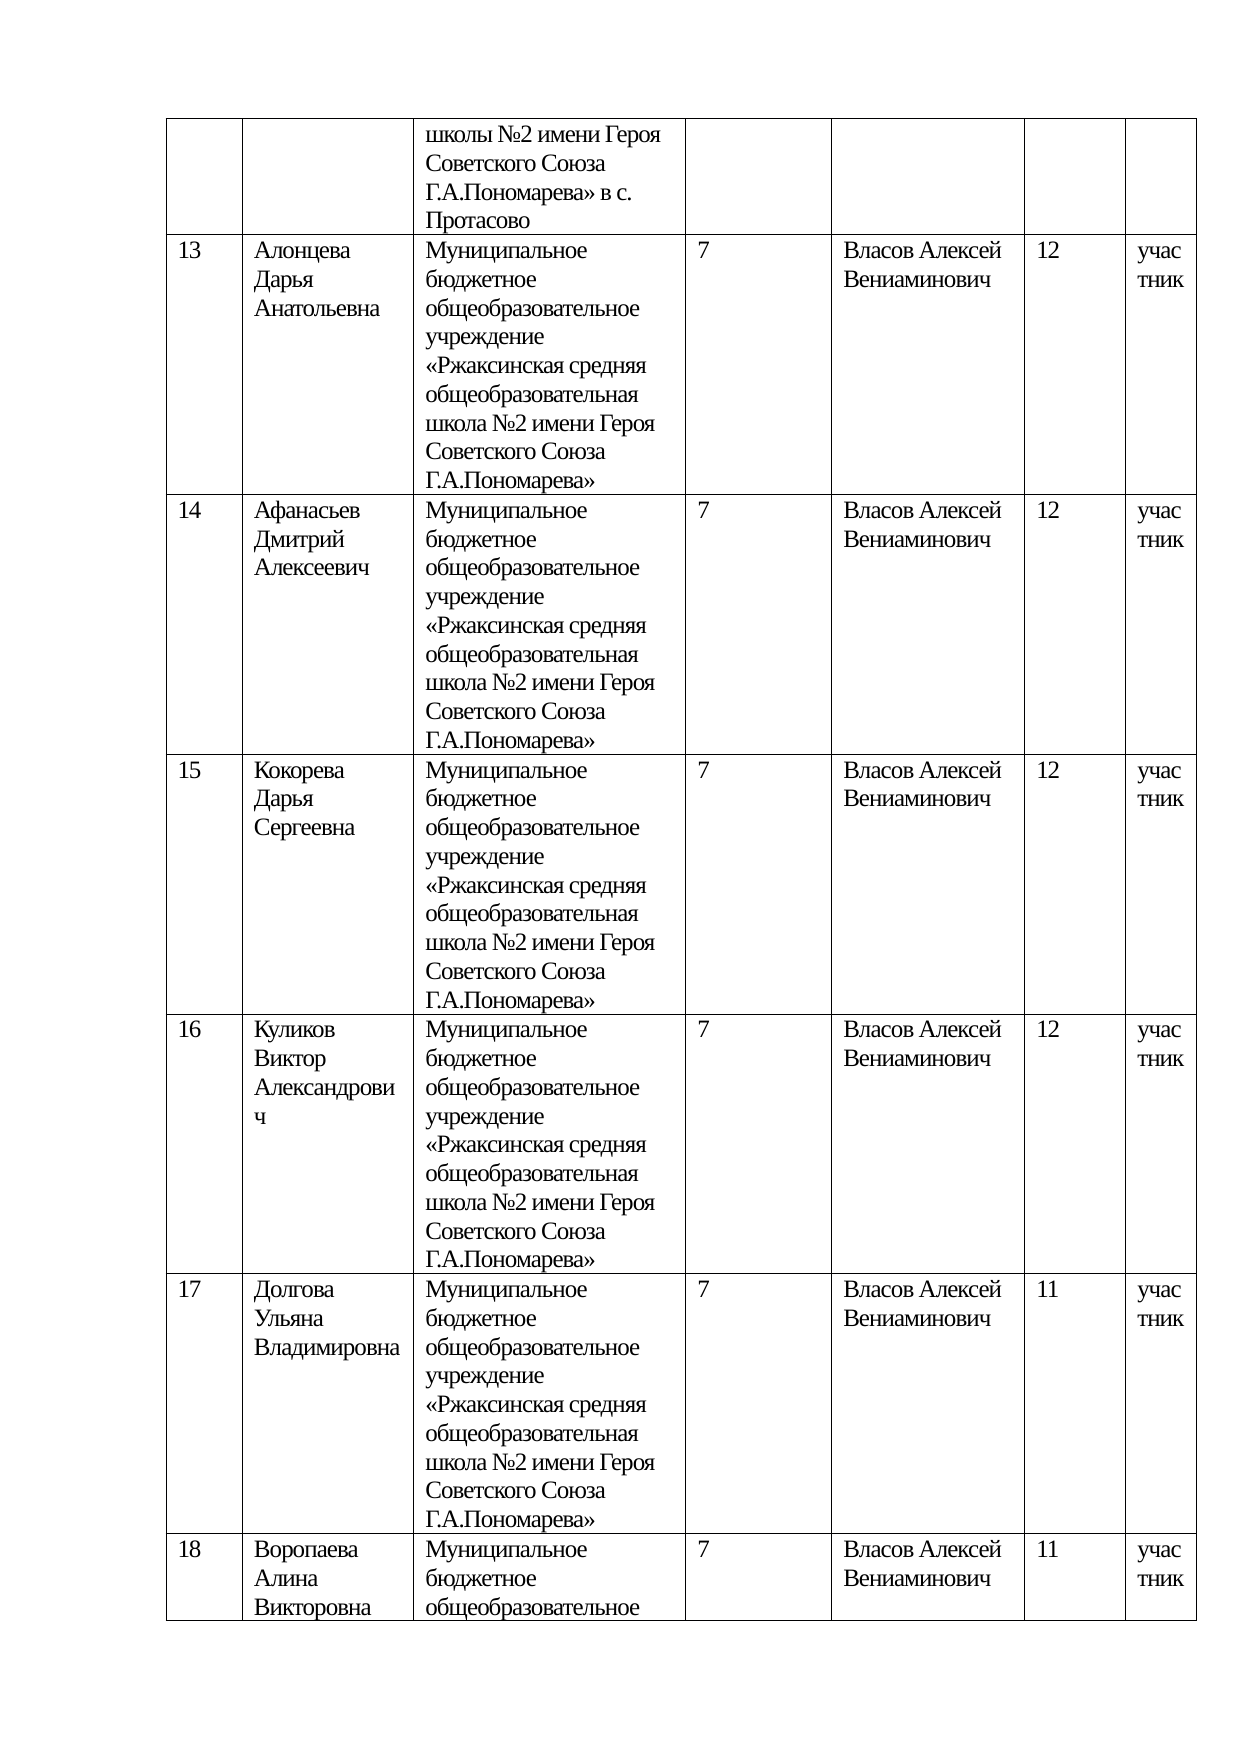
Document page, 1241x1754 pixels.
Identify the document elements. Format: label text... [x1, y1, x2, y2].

table_cell 12 [1025, 1015, 1125, 1273]
table_cell [686, 119, 831, 234]
table_cell 14 [167, 495, 242, 754]
table_cell 12 [1025, 495, 1125, 754]
table_cell Алонцева Дарья Анатольевна [243, 235, 413, 494]
table_cell Муниципальное бюджетное общеобразовательное учреждение «Ржаксинская средняя общеобразовательная школа №2 имени Героя Советского Союза Г.А.Пономарева» [414, 235, 685, 494]
table_cell 13 [167, 235, 242, 494]
table_cell 11 [1025, 1534, 1125, 1620]
table_cell Муниципальное бюджетное общеобразовательное [414, 1534, 685, 1620]
table_cell участник [1126, 755, 1196, 1013]
table_cell Власов Алексей Вениаминович [832, 235, 1024, 494]
table_cell участник [1126, 1015, 1196, 1273]
table_cell 17 [167, 1274, 242, 1533]
table_cell 7 [686, 235, 831, 494]
table_cell 12 [1025, 755, 1125, 1013]
table_cell Муниципальное бюджетное общеобразовательное учреждение «Ржаксинская средняя общеобразовательная школа №2 имени Героя Советского Союза Г.А.Пономарева» [414, 1015, 685, 1273]
table_cell [167, 119, 242, 234]
table_cell Воропаева Алина Викторовна [243, 1534, 413, 1620]
table_cell 7 [686, 1534, 831, 1620]
table_cell 7 [686, 755, 831, 1013]
table_cell участник [1126, 1274, 1196, 1533]
table_cell Власов Алексей Вениаминович [832, 1534, 1024, 1620]
table_cell школы №2 имени Героя Советского Союза Г.А.Пономарева» в с. Протасово [414, 119, 685, 234]
table_cell Власов Алексей Вениаминович [832, 1015, 1024, 1273]
table_cell участник [1126, 495, 1196, 754]
table_cell участник [1126, 1534, 1196, 1620]
table_cell [832, 119, 1024, 234]
table_cell Власов Алексей Вениаминович [832, 495, 1024, 754]
table_cell Власов Алексей Вениаминович [832, 1274, 1024, 1533]
table_cell Муниципальное бюджетное общеобразовательное учреждение «Ржаксинская средняя общеобразовательная школа №2 имени Героя Советского Союза Г.А.Пономарева» [414, 495, 685, 754]
table_cell Куликов Виктор Александрович [243, 1015, 413, 1273]
table_cell [243, 119, 413, 234]
table_cell 16 [167, 1015, 242, 1273]
table_cell Долгова Ульяна Владимировна [243, 1274, 413, 1533]
table_cell участник [1126, 235, 1196, 494]
table_cell 7 [686, 1274, 831, 1533]
table_cell 7 [686, 1015, 831, 1273]
table_cell 7 [686, 495, 831, 754]
table_cell [1025, 119, 1125, 234]
table_cell Афанасьев Дмитрий Алексеевич [243, 495, 413, 754]
table_cell 18 [167, 1534, 242, 1620]
table_cell Муниципальное бюджетное общеобразовательное учреждение «Ржаксинская средняя общеобразовательная школа №2 имени Героя Советского Союза Г.А.Пономарева» [414, 1274, 685, 1533]
table_cell 15 [167, 755, 242, 1013]
table_cell 12 [1025, 235, 1125, 494]
table_cell [1126, 119, 1196, 234]
table_cell Кокорева Дарья Сергеевна [243, 755, 413, 1013]
table_cell Власов Алексей Вениаминович [832, 755, 1024, 1013]
table_cell 11 [1025, 1274, 1125, 1533]
table_cell Муниципальное бюджетное общеобразовательное учреждение «Ржаксинская средняя общеобразовательная школа №2 имени Героя Советского Союза Г.А.Пономарева» [414, 755, 685, 1013]
